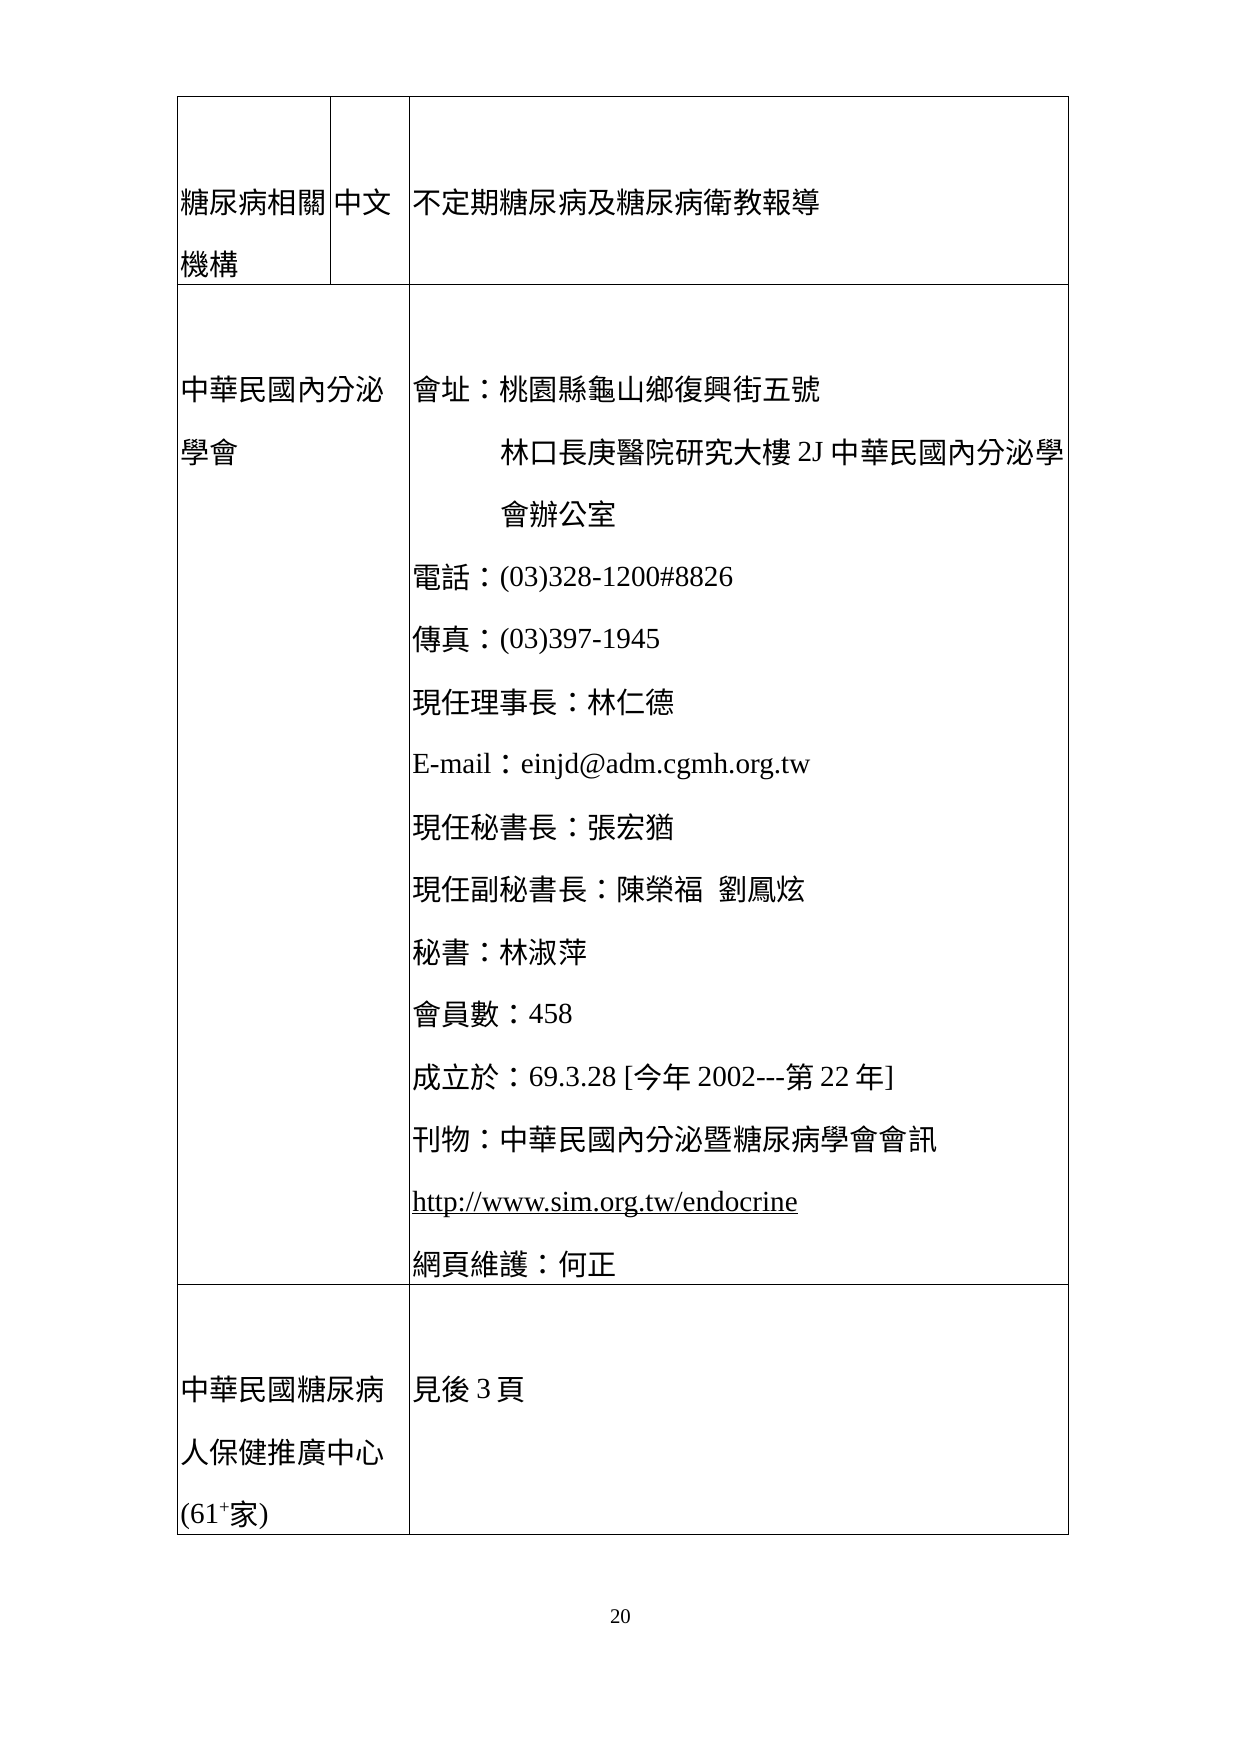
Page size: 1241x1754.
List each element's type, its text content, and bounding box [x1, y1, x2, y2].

table_header 糖尿病相關機構 [178, 97, 330, 284]
table_header 中文 [331, 97, 409, 284]
table_cell 會址：桃園縣龜山鄉復興街五號 林口長庚醫院研究大樓2J 中華民國內分泌學會辦公室 電話：(03)328-1200#8826 傳真：(03)397-1945 現任理事長：林仁德 E-mail：einjd@adm.cgmh.org.tw 現任秘書長：張宏猶 現任副秘書長：陳榮福 劉鳳炫 秘書：林淑萍 會員數：458 成立於：69.3.28 [今年2002---第22年] 刊物：中華民國內分泌暨糖尿病學會會訊 http://www.sim.org.tw/endocrine 網頁維護：何正 [410, 285, 1068, 1284]
table_cell 中華民國糖尿病人保健推廣中心 (61+家) [178, 1285, 409, 1534]
table_header 不定期糖尿病及糖尿病衛教報導 [410, 97, 1068, 284]
table_cell 中華民國內分泌學會 [178, 285, 409, 1284]
table_cell 見後3頁 [410, 1285, 1068, 1534]
